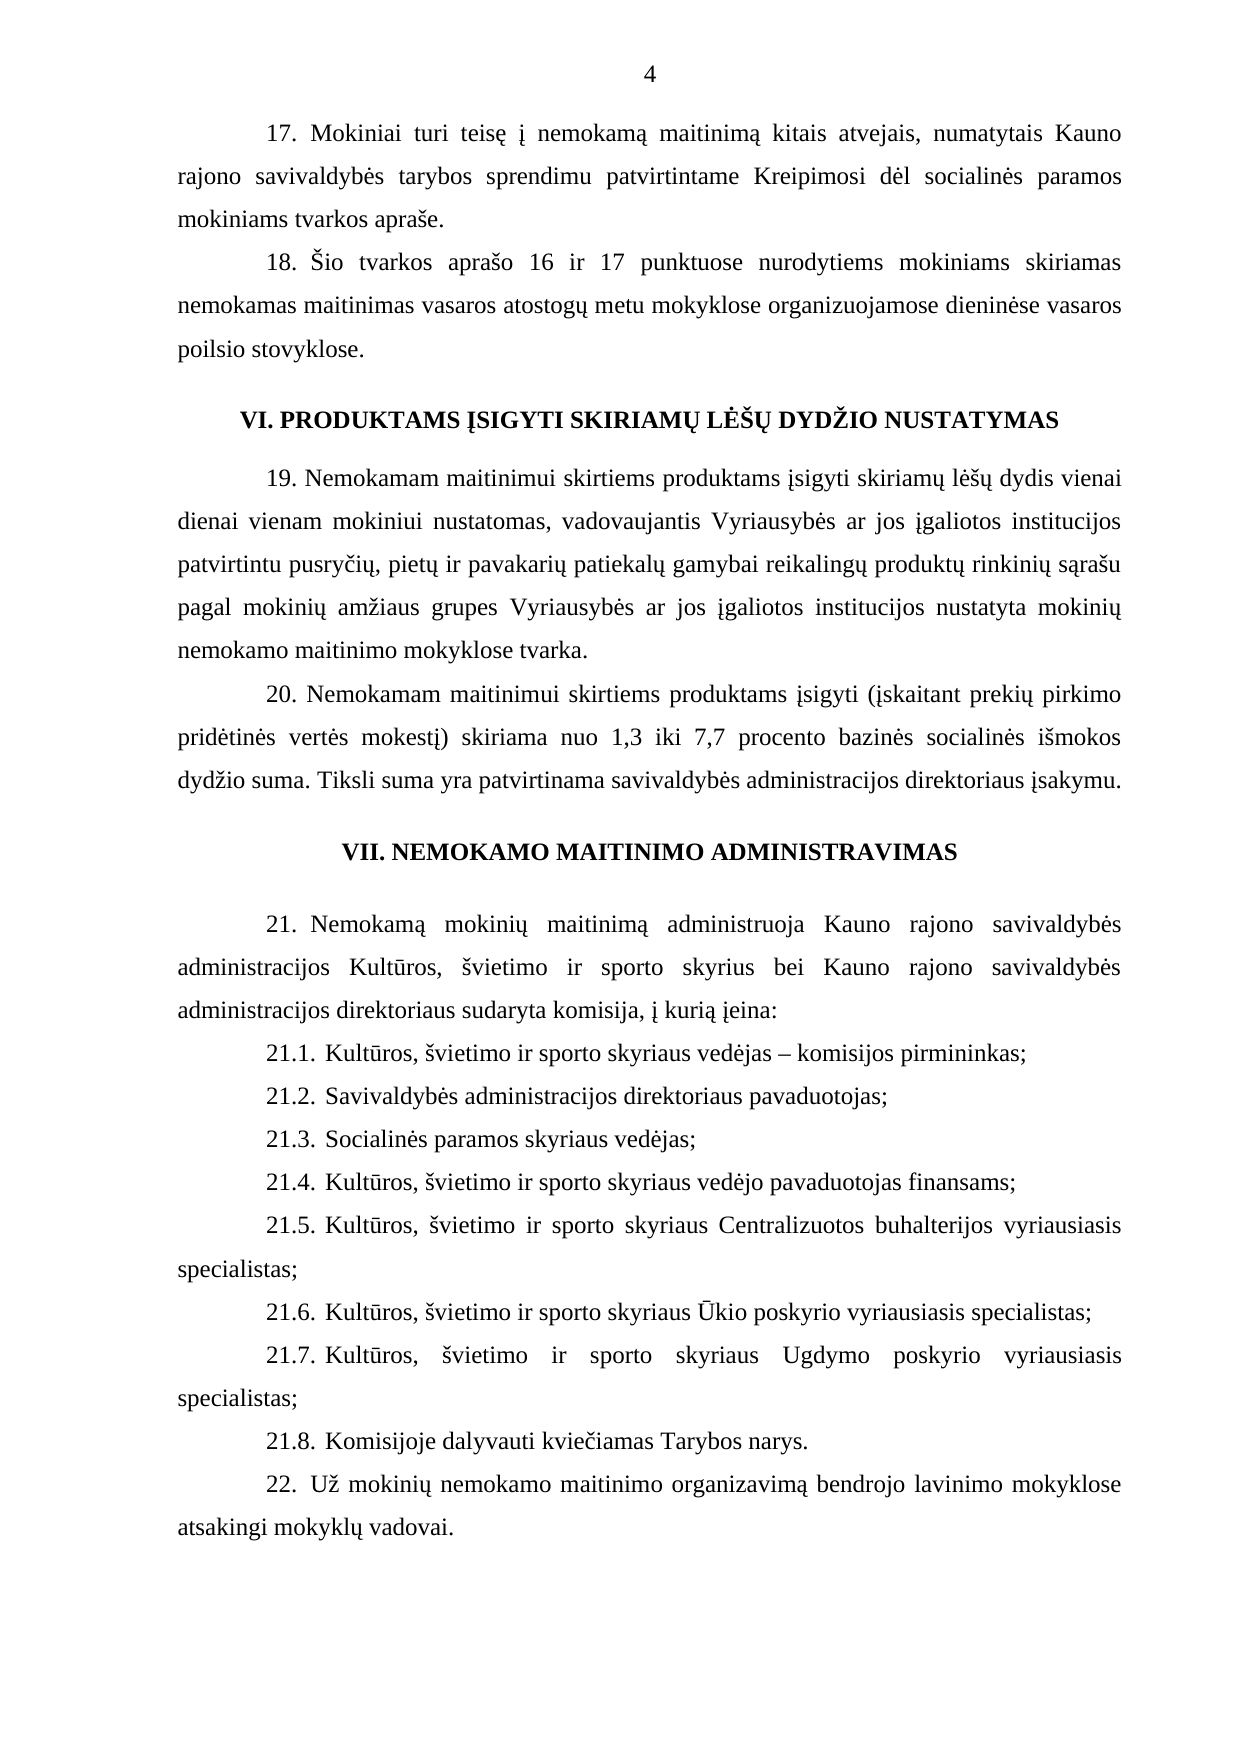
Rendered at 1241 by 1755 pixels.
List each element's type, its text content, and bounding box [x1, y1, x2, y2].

text VI. PRODUKTAMS ĮSIGYTI SKIRIAMŲ LĖŠŲ DYDŽIO NUSTATYMAS [177, 406, 1122, 434]
text 21.8. Komisijoje dalyvauti kviečiamas Tarybos narys. [177, 1426, 1122, 1455]
text 21.7. Kultūros, švietimo ir sporto skyriaus Ugdymo poskyrio vyriausiasis specialistas; [177, 1340, 1122, 1412]
text 21.1. Kultūros, švietimo ir sporto skyriaus vedėjas – komisijos pirmininkas; [177, 1038, 1122, 1067]
text 21.6. Kultūros, švietimo ir sporto skyriaus Ūkio poskyrio vyriausiasis specialistas; [177, 1297, 1122, 1326]
text 21.2. Savivaldybės administracijos direktoriaus pavaduotojas; [177, 1081, 1122, 1110]
text 21.5. Kultūros, švietimo ir sporto skyriaus Centralizuotos buhalterijos vyriausiasis specialistas; [177, 1211, 1122, 1282]
text 18. Šio tvarkos aprašo 16 ir 17 punktuose nurodytiems mokiniams skiriamas nemokamas maitinimas vasaros atostogų metu mokyklose organizuojamose dieninėse vasaros poilsio stovyklose. [177, 247, 1122, 362]
text 21.3. Socialinės paramos skyriaus vedėjas; [177, 1124, 1122, 1153]
text VII. NEMOKAMO MAITINIMO ADMINISTRAVIMAS [177, 837, 1122, 866]
text 20. Nemokamam maitinimui skirtiems produktams įsigyti (įskaitant prekių pirkimo pridėtinės vertės mokestį) skiriama nuo 1,3 iki 7,7 procento bazinės socialinės išmokos dydžio suma. Tiksli suma yra patvirtinama savivaldybės administracijos direktoriaus įsakymu. [177, 679, 1122, 794]
text 22. Už mokinių nemokamo maitinimo organizavimą bendrojo lavinimo mokyklose atsakingi mokyklų vadovai. [177, 1469, 1122, 1541]
text 19. Nemokamam maitinimui skirtiems produktams įsigyti skiriamų lėšų dydis vienai dienai vienam mokiniui nustatomas, vadovaujantis Vyriausybės ar jos įgaliotos institucijos patvirtintu pusryčių, pietų ir pavakarių patiekalų gamybai reikalingų produktų rinkinių sąrašu pagal mokinių amžiaus grupes Vyriausybės ar jos įgaliotos institucijos nustatyta mokinių nemokamo maitinimo mokyklose tvarka. [177, 463, 1122, 664]
text 17. Mokiniai turi teisę į nemokamą maitinimą kitais atvejais, numatytais Kauno rajono savivaldybės tarybos sprendimu patvirtintame Kreipimosi dėl socialinės paramos mokiniams tvarkos apraše. [177, 118, 1122, 233]
text 21. Nemokamą mokinių maitinimą administruoja Kauno rajono savivaldybės administracijos Kultūros, švietimo ir sporto skyrius bei Kauno rajono savivaldybės administracijos direktoriaus sudaryta komisija, į kurią įeina: [177, 909, 1122, 1024]
text 21.4. Kultūros, švietimo ir sporto skyriaus vedėjo pavaduotojas finansams; [177, 1167, 1122, 1196]
